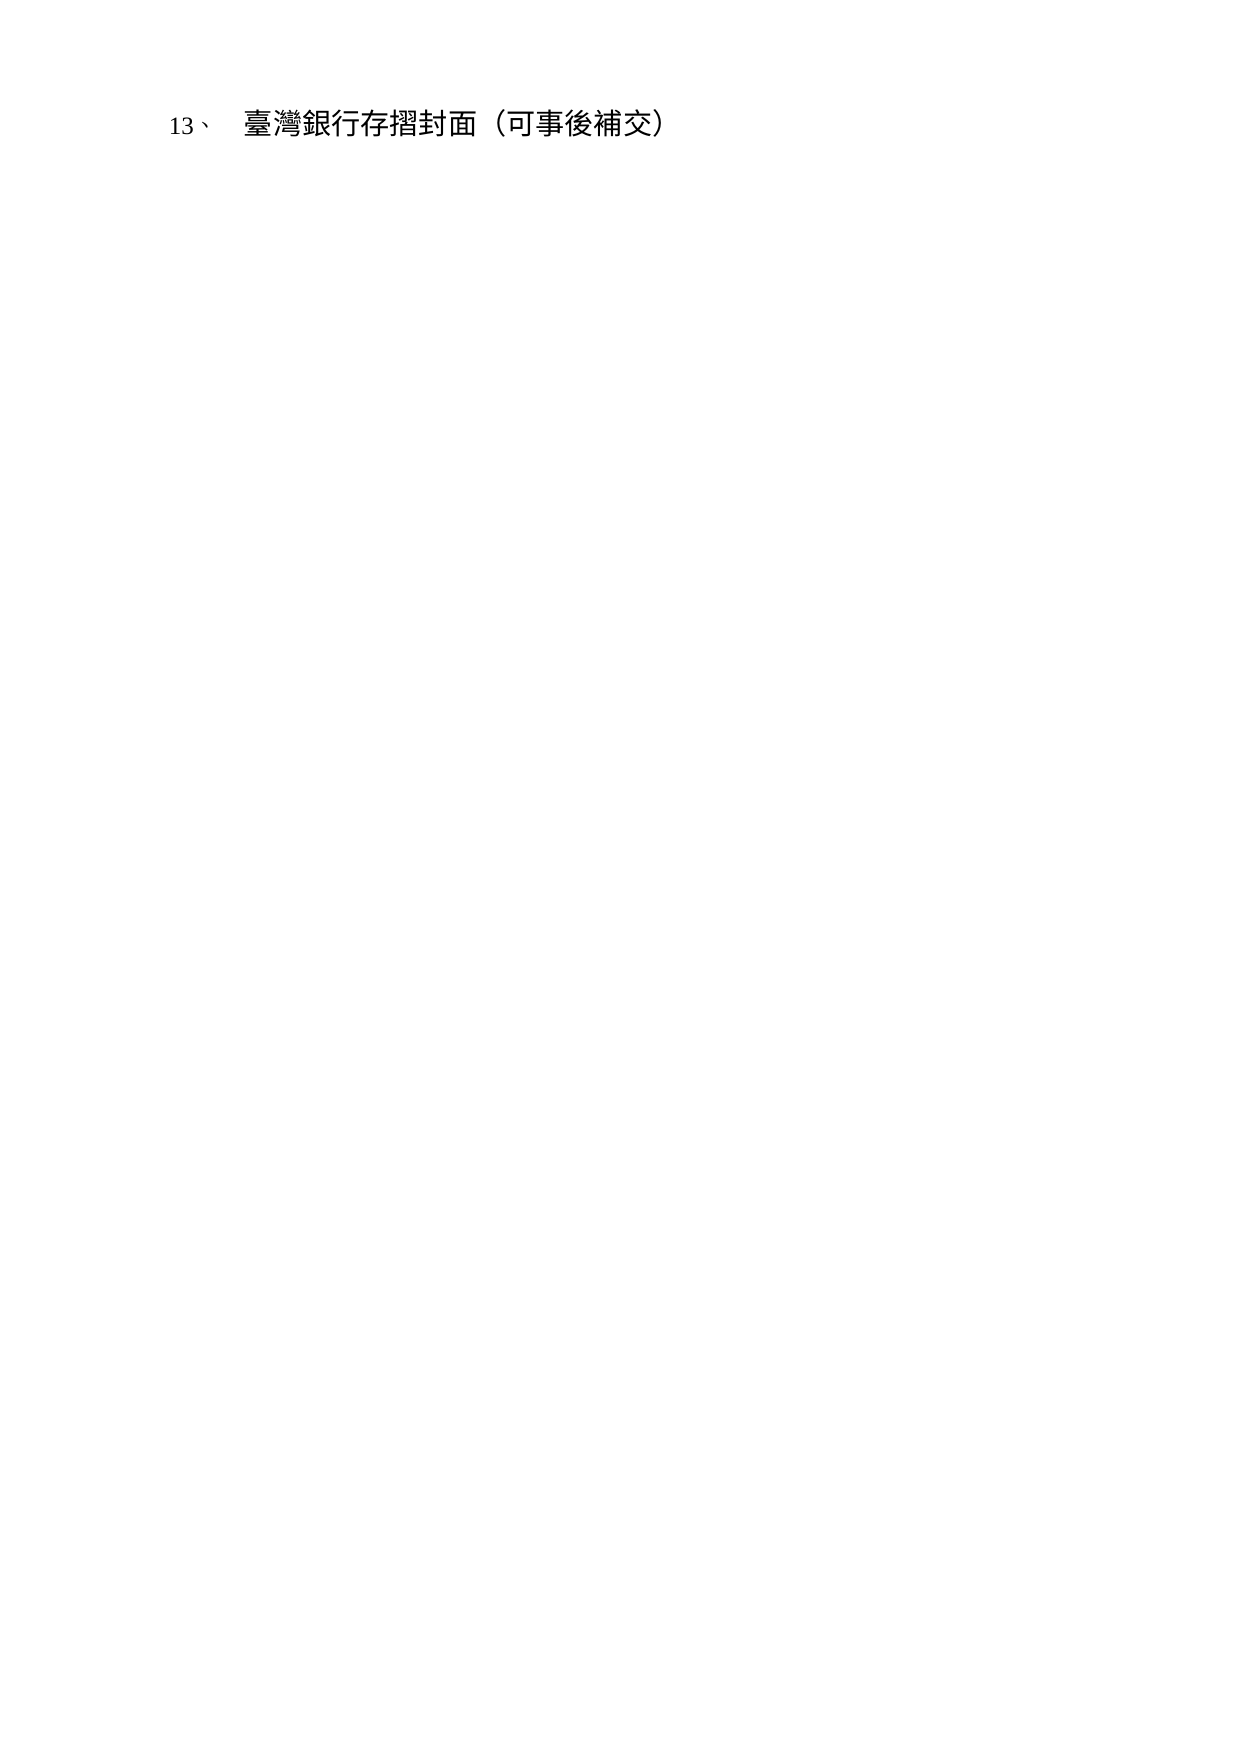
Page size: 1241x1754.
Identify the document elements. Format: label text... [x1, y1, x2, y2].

list 臺灣銀行存摺封面（可事後補交） [169, 80, 1125, 142]
